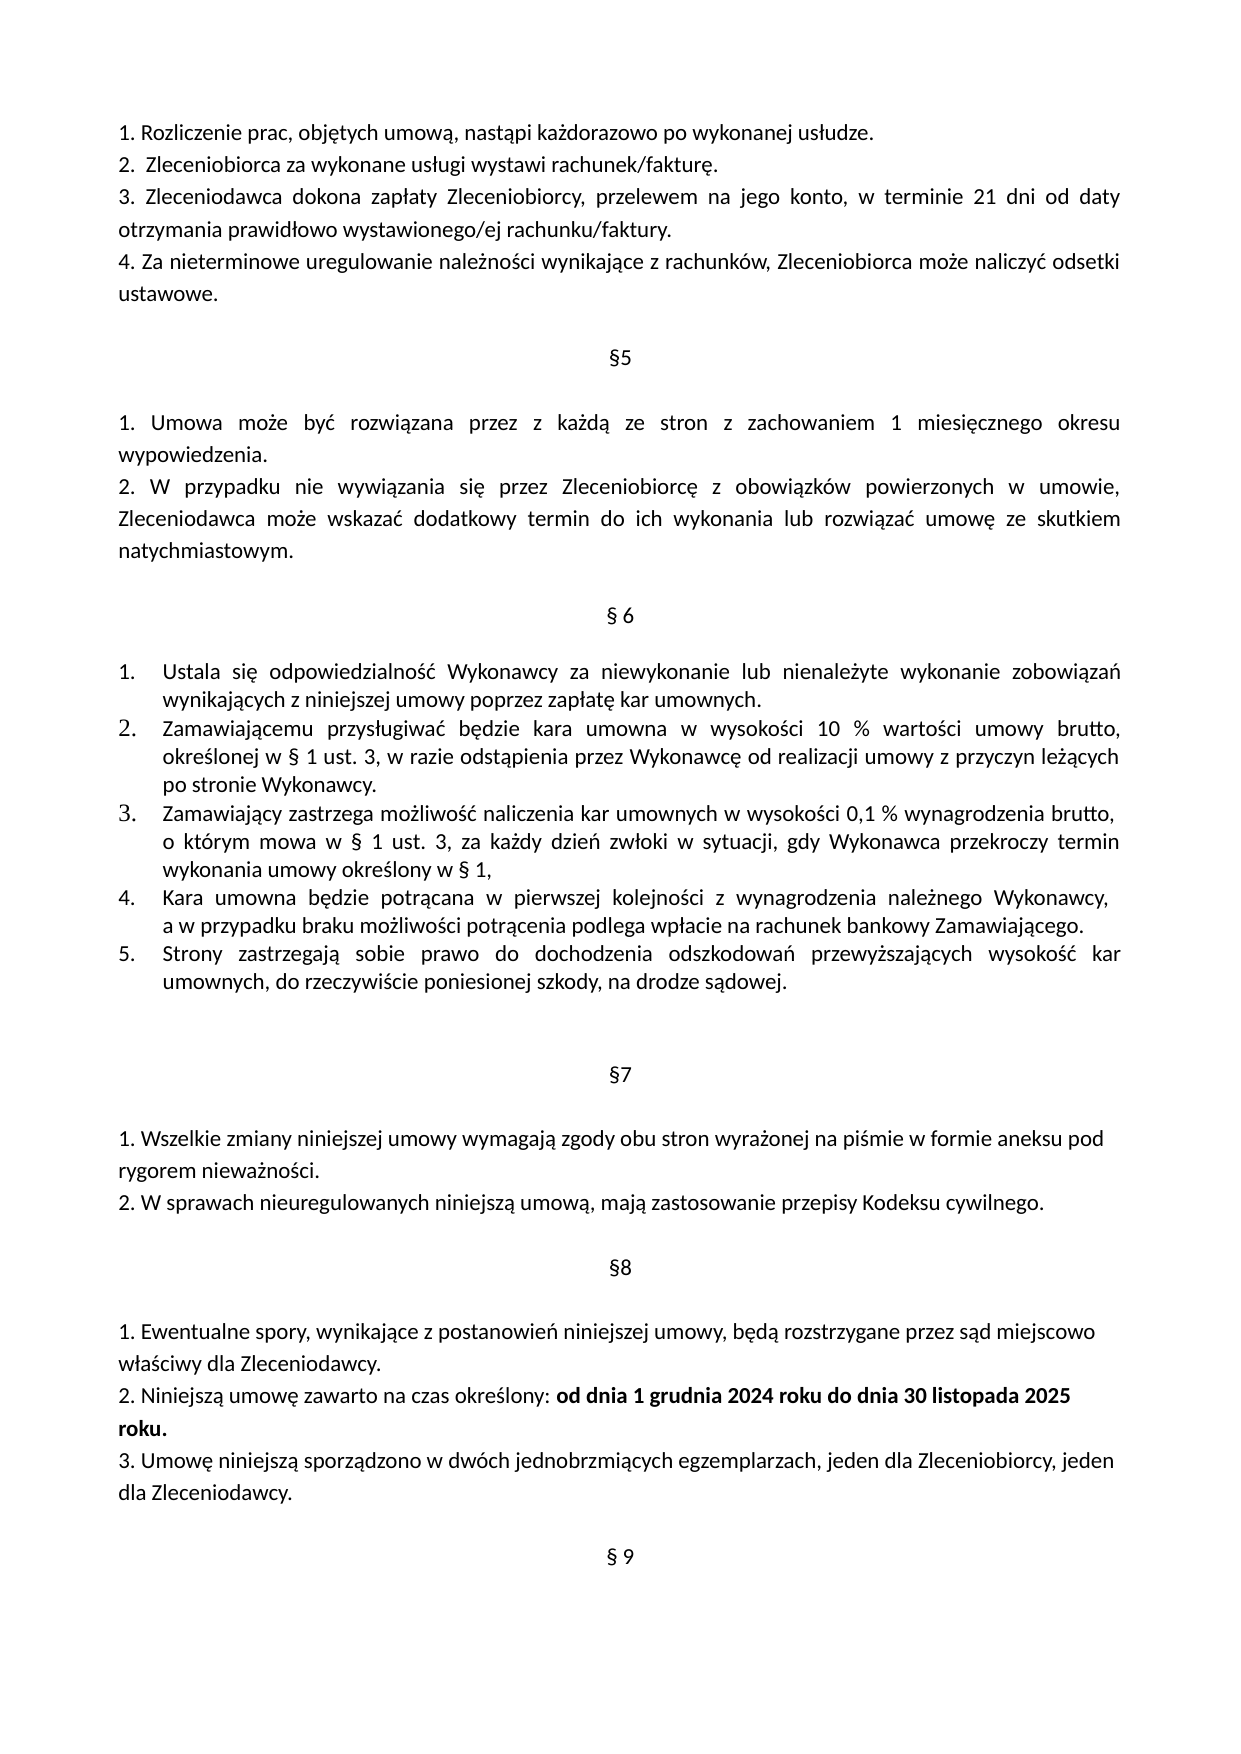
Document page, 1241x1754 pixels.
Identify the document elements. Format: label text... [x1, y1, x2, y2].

text 1. Umowa może być rozwiązana przez z każdą ze stron z zachowaniem 1 miesięcznego okresu wypowiedzenia. [118, 408, 1122, 468]
list Zamawiającemu przysługiwać będzie kara umowna w wysokości 10 % wartości umowy brutto, określonej w § 1 ust. 3, w razie odstąpienia przez Wykonawcę od realizacji umowy z przyczyn leżących po stronie Wykonawcy. [118, 713, 1122, 798]
text §7 [118, 1060, 1122, 1088]
text 4. Za nieterminowe uregulowanie należności wynikające z rachunków, Zleceniobiorca może naliczyć odsetki ustawowe. [118, 247, 1122, 307]
text 2. Zleceniobiorca za wykonane usługi wystawi rachunek/fakturę. [118, 150, 1122, 178]
list Kara umowna będzie potrącana w pierwszej kolejności z wynagrodzenia należnego Wykonawcy, a w przypadku braku możliwości potrącenia podlega wpłacie na rachunek bankowy Zamawiającego. [118, 883, 1122, 939]
text § 6 [118, 601, 1122, 629]
text 1. Ewentualne spory, wynikające z postanowień niniejszej umowy, będą rozstrzygane przez sąd miejscowo właściwy dla Zleceniodawcy. [118, 1317, 1122, 1377]
text 1. Wszelkie zmiany niniejszej umowy wymagają zgody obu stron wyrażonej na piśmie w formie aneksu pod rygorem nieważności. [118, 1124, 1122, 1184]
text §5 [118, 343, 1122, 371]
text 2. W sprawach nieuregulowanych niniejszą umową, mają zastosowanie przepisy Kodeksu cywilnego. [118, 1188, 1122, 1216]
list Strony zastrzegają sobie prawo do dochodzenia odszkodowań przewyższających wysokość kar umownych, do rzeczywiście poniesionej szkody, na drodze sądowej. [118, 939, 1122, 995]
text 2. Niniejszą umowę zawarto na czas określony: od dnia 1 grudnia 2024 roku do dnia 30 listopada 2025 roku. [118, 1382, 1122, 1442]
text 3. Zleceniodawca dokona zapłaty Zleceniobiorcy, przelewem na jego konto, w terminie 21 dni od daty otrzymania prawidłowo wystawionego/ej rachunku/faktury. [118, 182, 1122, 243]
text 2. W przypadku nie wywiązania się przez Zleceniobiorcę z obowiązków powierzonych w umowie, Zleceniodawca może wskazać dodatkowy termin do ich wykonania lub rozwiązać umowę ze skutkiem natychmiastowym. [118, 472, 1122, 564]
list Ustala się odpowiedzialność Wykonawcy za niewykonanie lub nienależyte wykonanie zobowiązań wynikających z niniejszej umowy poprzez zapłatę kar umownych. [118, 657, 1122, 713]
text § 9 [118, 1542, 1122, 1571]
text §8 [118, 1253, 1122, 1281]
text 1. Rozliczenie prac, objętych umową, nastąpi każdorazowo po wykonanej usłudze. [118, 118, 1122, 146]
list Zamawiający zastrzega możliwość naliczenia kar umownych w wysokości 0,1 % wynagrodzenia brutto, o którym mowa w § 1 ust. 3, za każdy dzień zwłoki w sytuacji, gdy Wykonawca przekroczy termin wykonania umowy określony w § 1, [118, 798, 1122, 883]
text 3. Umowę niniejszą sporządzono w dwóch jednobrzmiących egzemplarzach, jeden dla Zleceniobiorcy, jeden dla Zleceniodawcy. [118, 1446, 1122, 1506]
